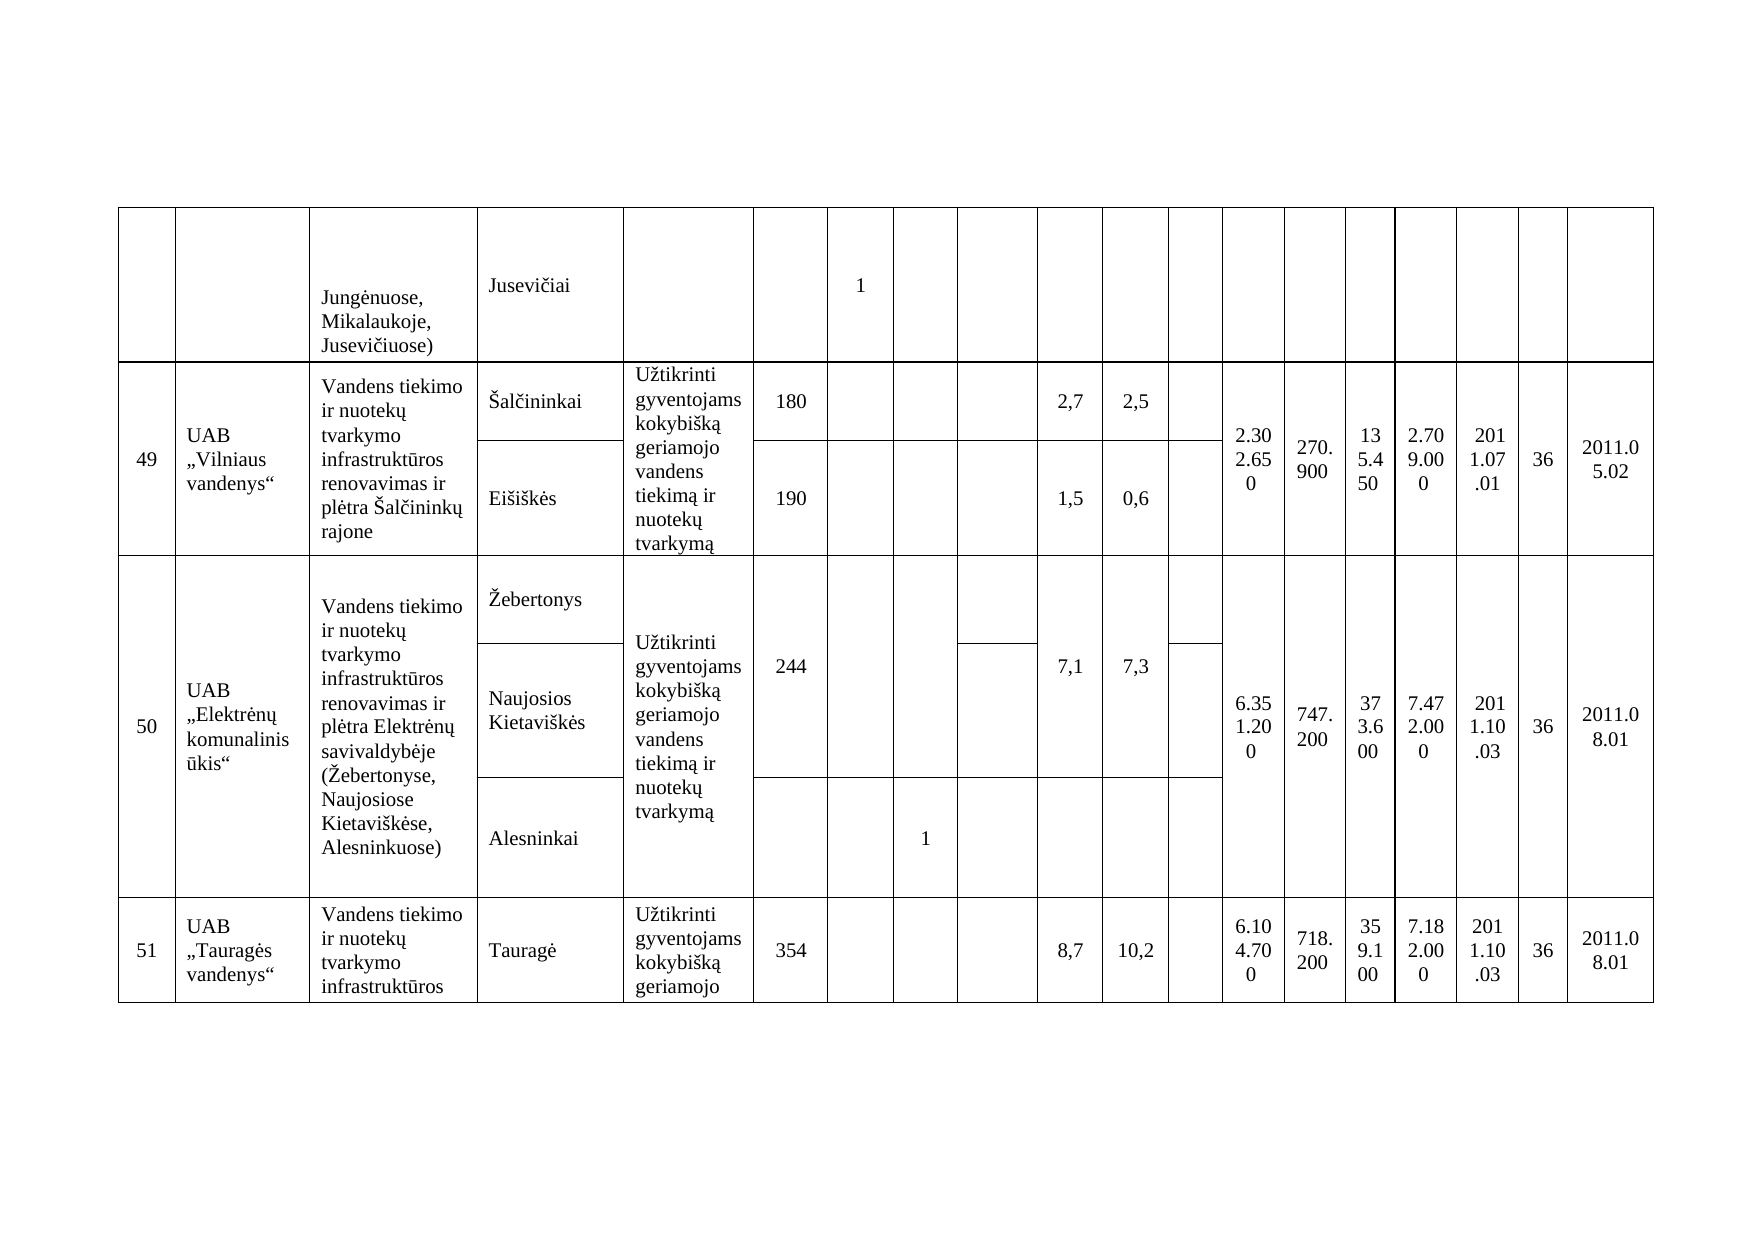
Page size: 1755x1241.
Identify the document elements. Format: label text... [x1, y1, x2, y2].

table_cell [1169, 556, 1222, 642]
table_cell [894, 441, 957, 555]
table_cell [894, 363, 957, 439]
table_cell 2011.07.01 [1457, 363, 1518, 555]
table_cell [958, 441, 1037, 555]
table_cell 2011.08.01 [1568, 556, 1653, 897]
table_cell [1285, 208, 1345, 361]
table_cell [828, 556, 893, 777]
table_cell UAB „Elektrėnų komunalinis ūkis“ [176, 556, 309, 897]
table_cell 7,1 [1038, 556, 1102, 777]
table_cell 270.900 [1285, 363, 1345, 555]
table_cell 1 [894, 778, 957, 897]
table_cell 1,5 [1038, 441, 1102, 555]
table_cell [958, 898, 1037, 1002]
table_cell 51 [119, 898, 175, 1002]
table_cell [1038, 778, 1102, 897]
table_cell [894, 898, 957, 1002]
table_cell [1519, 208, 1567, 361]
table_cell [958, 363, 1037, 439]
table_cell [828, 778, 893, 897]
table_cell 7,3 [1103, 556, 1168, 777]
table_cell Vandens tiekimo ir nuotekų tvarkymo infrastruktūros renovavimas ir plėtra Šalčininkų rajone [310, 363, 477, 555]
table_cell [1396, 208, 1456, 361]
table_cell Naujosios Kietaviškės [478, 644, 623, 777]
table_cell 2011.08.01 [1568, 898, 1653, 1002]
table_cell 7.472.000 [1396, 556, 1456, 897]
table_cell Užtikrinti gyventojams kokybišką geriamojo [624, 898, 753, 1002]
table_cell [958, 556, 1037, 642]
table_cell 354 [754, 898, 827, 1002]
table_cell 373.600 [1346, 556, 1394, 897]
table_cell [1169, 778, 1222, 897]
table_cell [176, 208, 309, 361]
table_cell 7.182.000 [1396, 898, 1456, 1002]
table_cell [1103, 208, 1168, 361]
table_cell UAB „Vilniaus vandenys“ [176, 363, 309, 555]
table_cell [754, 208, 827, 361]
table_cell [1457, 208, 1518, 361]
table_cell Šalčininkai [478, 363, 623, 439]
table_cell 36 [1519, 556, 1567, 897]
table_cell Užtikrinti gyventojams kokybišką geriamojo vandens tiekimą ir nuotekų tvarkymą [624, 556, 753, 897]
table_cell [958, 778, 1037, 897]
table_cell 747.200 [1285, 556, 1345, 897]
table_cell Vandens tiekimo ir nuotekų tvarkymo infrastruktūros renovavimas ir plėtra Elektrėnų savivaldybėje (Žebertonyse, Naujosiose Kietaviškėse, Alesninkuose) [310, 556, 477, 897]
table_cell 10,2 [1103, 898, 1168, 1002]
table_cell [1346, 208, 1394, 361]
table_cell Jusevičiai [478, 208, 623, 361]
table_cell 190 [754, 441, 827, 555]
table_cell [754, 778, 827, 897]
table_cell 0,6 [1103, 441, 1168, 555]
table_cell [1038, 208, 1102, 361]
table_cell 359.100 [1346, 898, 1394, 1002]
table_cell [958, 644, 1037, 777]
table_cell 180 [754, 363, 827, 439]
table_cell [828, 898, 893, 1002]
table_cell [828, 363, 893, 439]
table_cell [1169, 363, 1222, 439]
table_cell [1223, 208, 1284, 361]
table_cell Užtikrinti gyventojams kokybišką geriamojo vandens tiekimą ir nuotekų tvarkymą [624, 363, 753, 555]
table_cell 6.104.700 [1223, 898, 1284, 1002]
table_cell Eišiškės [478, 441, 623, 555]
table_cell Alesninkai [478, 778, 623, 897]
table_cell 36 [1519, 898, 1567, 1002]
table_cell [1103, 778, 1168, 897]
table_cell 36 [1519, 363, 1567, 555]
table_cell [828, 441, 893, 555]
table_cell 2,5 [1103, 363, 1168, 439]
table_cell 244 [754, 556, 827, 777]
table_cell Jungėnuose, Mikalaukoje, Jusevičiuose) [310, 208, 477, 361]
table_cell [1169, 441, 1222, 555]
table_cell [894, 208, 957, 361]
table_cell [1169, 644, 1222, 777]
table_cell 2011.05.02 [1568, 363, 1653, 555]
table_cell UAB „Tauragės vandenys“ [176, 898, 309, 1002]
table_cell [894, 556, 957, 777]
table_cell 2.302.650 [1223, 363, 1284, 555]
table_cell Žebertonys [478, 556, 623, 642]
table_cell 2011.10.03 [1457, 556, 1518, 897]
table_cell [958, 208, 1037, 361]
table_cell [624, 208, 753, 361]
table_cell 50 [119, 556, 175, 897]
table_cell [119, 208, 175, 361]
table_cell 135.450 [1346, 363, 1394, 555]
table_cell 2.709.000 [1396, 363, 1456, 555]
table_cell [1568, 208, 1653, 361]
table_cell 6.351.200 [1223, 556, 1284, 897]
table_cell 2011.10.03 [1457, 898, 1518, 1002]
table_cell 1 [828, 208, 893, 361]
table_cell 8,7 [1038, 898, 1102, 1002]
table_cell Tauragė [478, 898, 623, 1002]
table_cell 49 [119, 363, 175, 555]
table_cell [1169, 208, 1222, 361]
table_cell [1169, 898, 1222, 1002]
table_cell 718.200 [1285, 898, 1345, 1002]
table_cell Vandens tiekimo ir nuotekų tvarkymo infrastruktūros [310, 898, 477, 1002]
table_cell 2,7 [1038, 363, 1102, 439]
